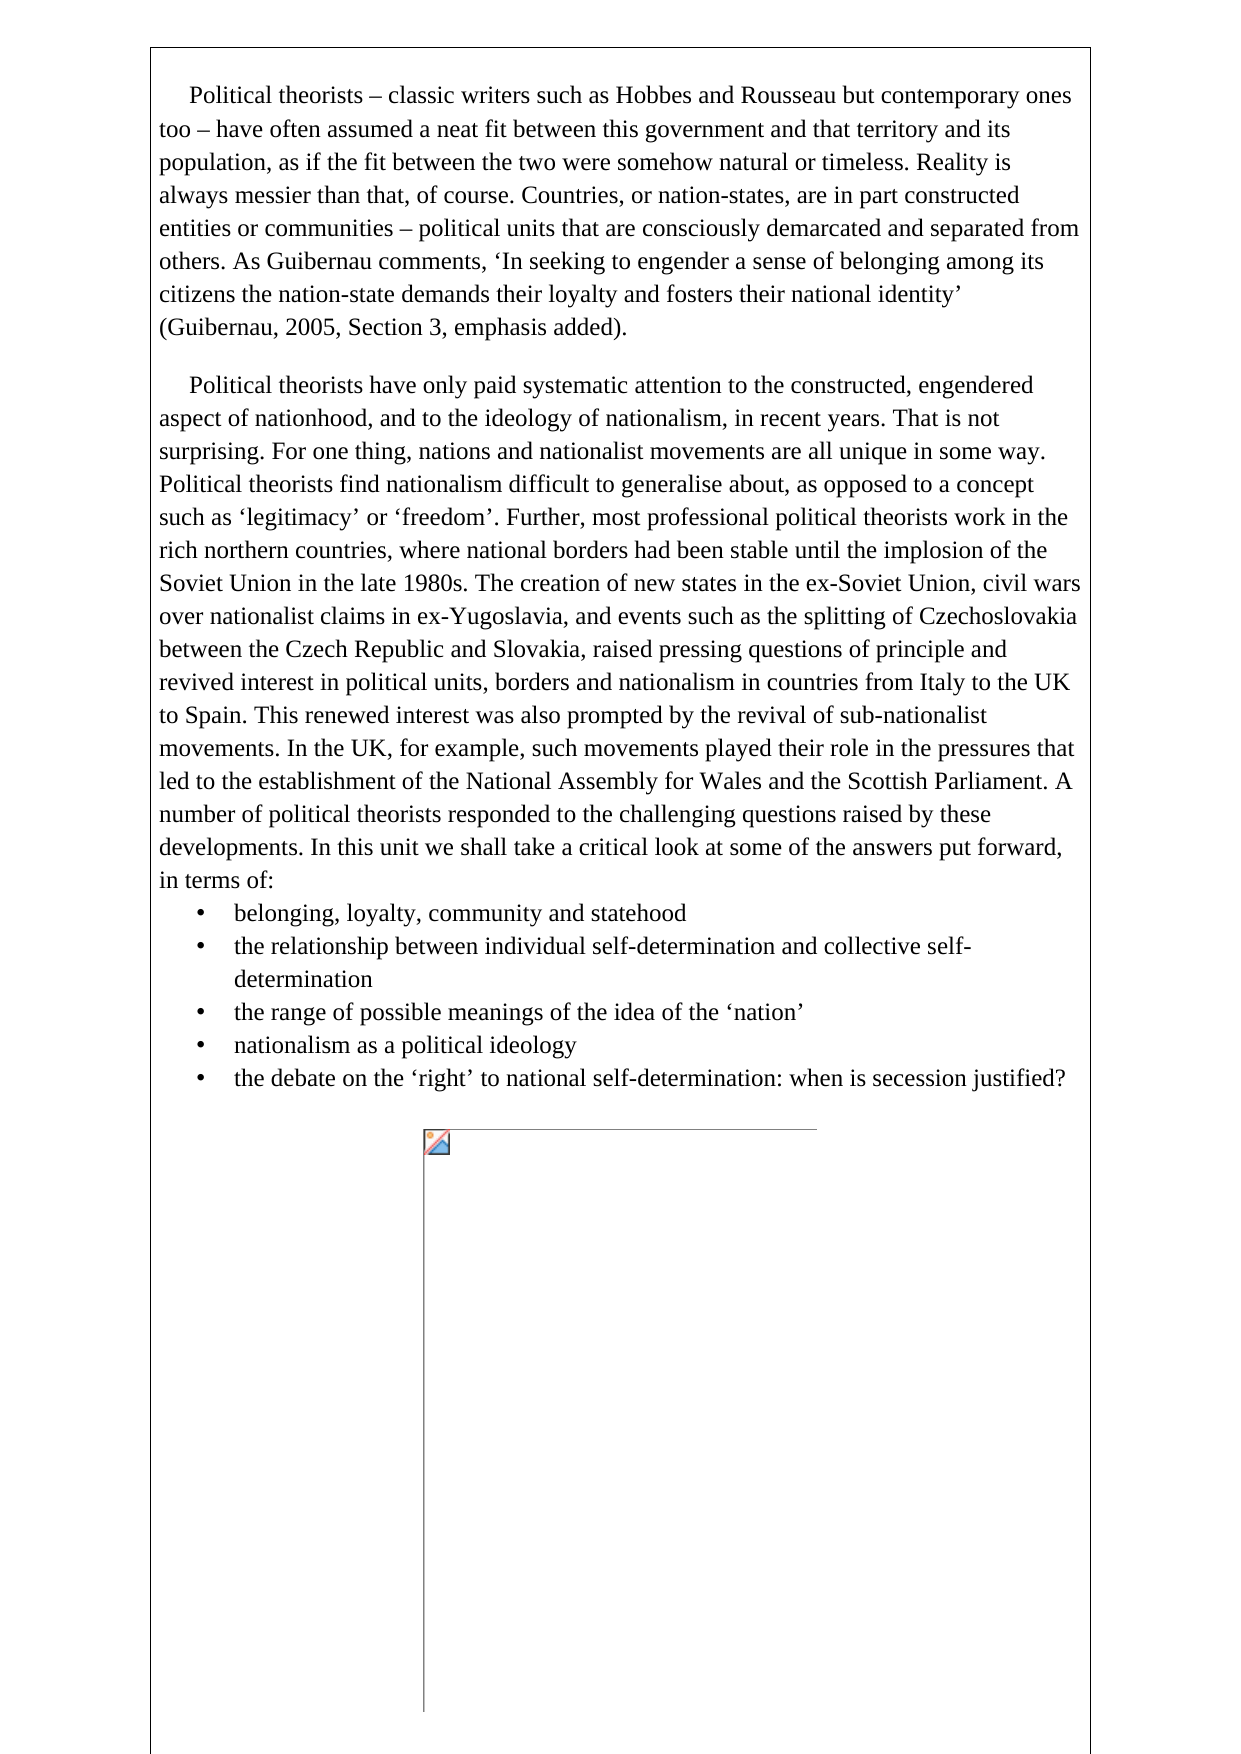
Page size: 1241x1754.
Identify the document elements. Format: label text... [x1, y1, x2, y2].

list the range of possible meanings of the idea of the ‘nation’ [196, 997, 1081, 1026]
list belonging, loyalty, community and statehood [196, 898, 1081, 927]
list the debate on the ‘right’ to national self-determination: when is secession justified? [196, 1063, 1081, 1092]
text Political theorists – classic writers such as Hobbes and Rousseau but contemporary ones too – have often assumed a neat fit between this government and that territory and its population, as if the fit between the two were somehow natural or timeless. Reality is always messier than that, of course. Countries, or nation-states, are in part constructed entities or communities – political units that are consciously demarcated and separated from others. As Guibernau comments, ‘In seeking to engender a sense of belonging among its citizens the nation-state demands their loyalty and fosters their national identity’ (Guibernau, 2005, Section 3, emphasis added). [159, 81, 1081, 341]
list nationalism as a political ideology [196, 1030, 1081, 1059]
list the relationship between individual self-determination and collective self-determination [196, 931, 1081, 993]
text Political theorists have only paid systematic attention to the constructed, engendered aspect of nationhood, and to the ideology of nationalism, in recent years. That is not surprising. For one thing, nations and nationalist movements are all unique in some way. Political theorists find nationalism difficult to generalise about, as opposed to a concept such as ‘legitimacy’ or ‘freedom’. Further, most professional political theorists work in the rich northern countries, where national borders had been stable until the implosion of the Soviet Union in the late 1980s. The creation of new states in the ex-Soviet Union, civil wars over nationalist claims in ex-Yugoslavia, and events such as the splitting of Czechoslovakia between the Czech Republic and Slovakia, raised pressing questions of principle and revived interest in political units, borders and nationalism in countries from Italy to the UK to Spain. This renewed interest was also prompted by the revival of sub-nationalist movements. In the UK, for example, such movements played their role in the pressures that led to the establishment of the National Assembly for Wales and the Scottish Parliament. A number of political theorists responded to the challenging questions raised by these developments. In this unit we shall take a critical look at some of the answers put forward, in terms of: [159, 370, 1081, 894]
